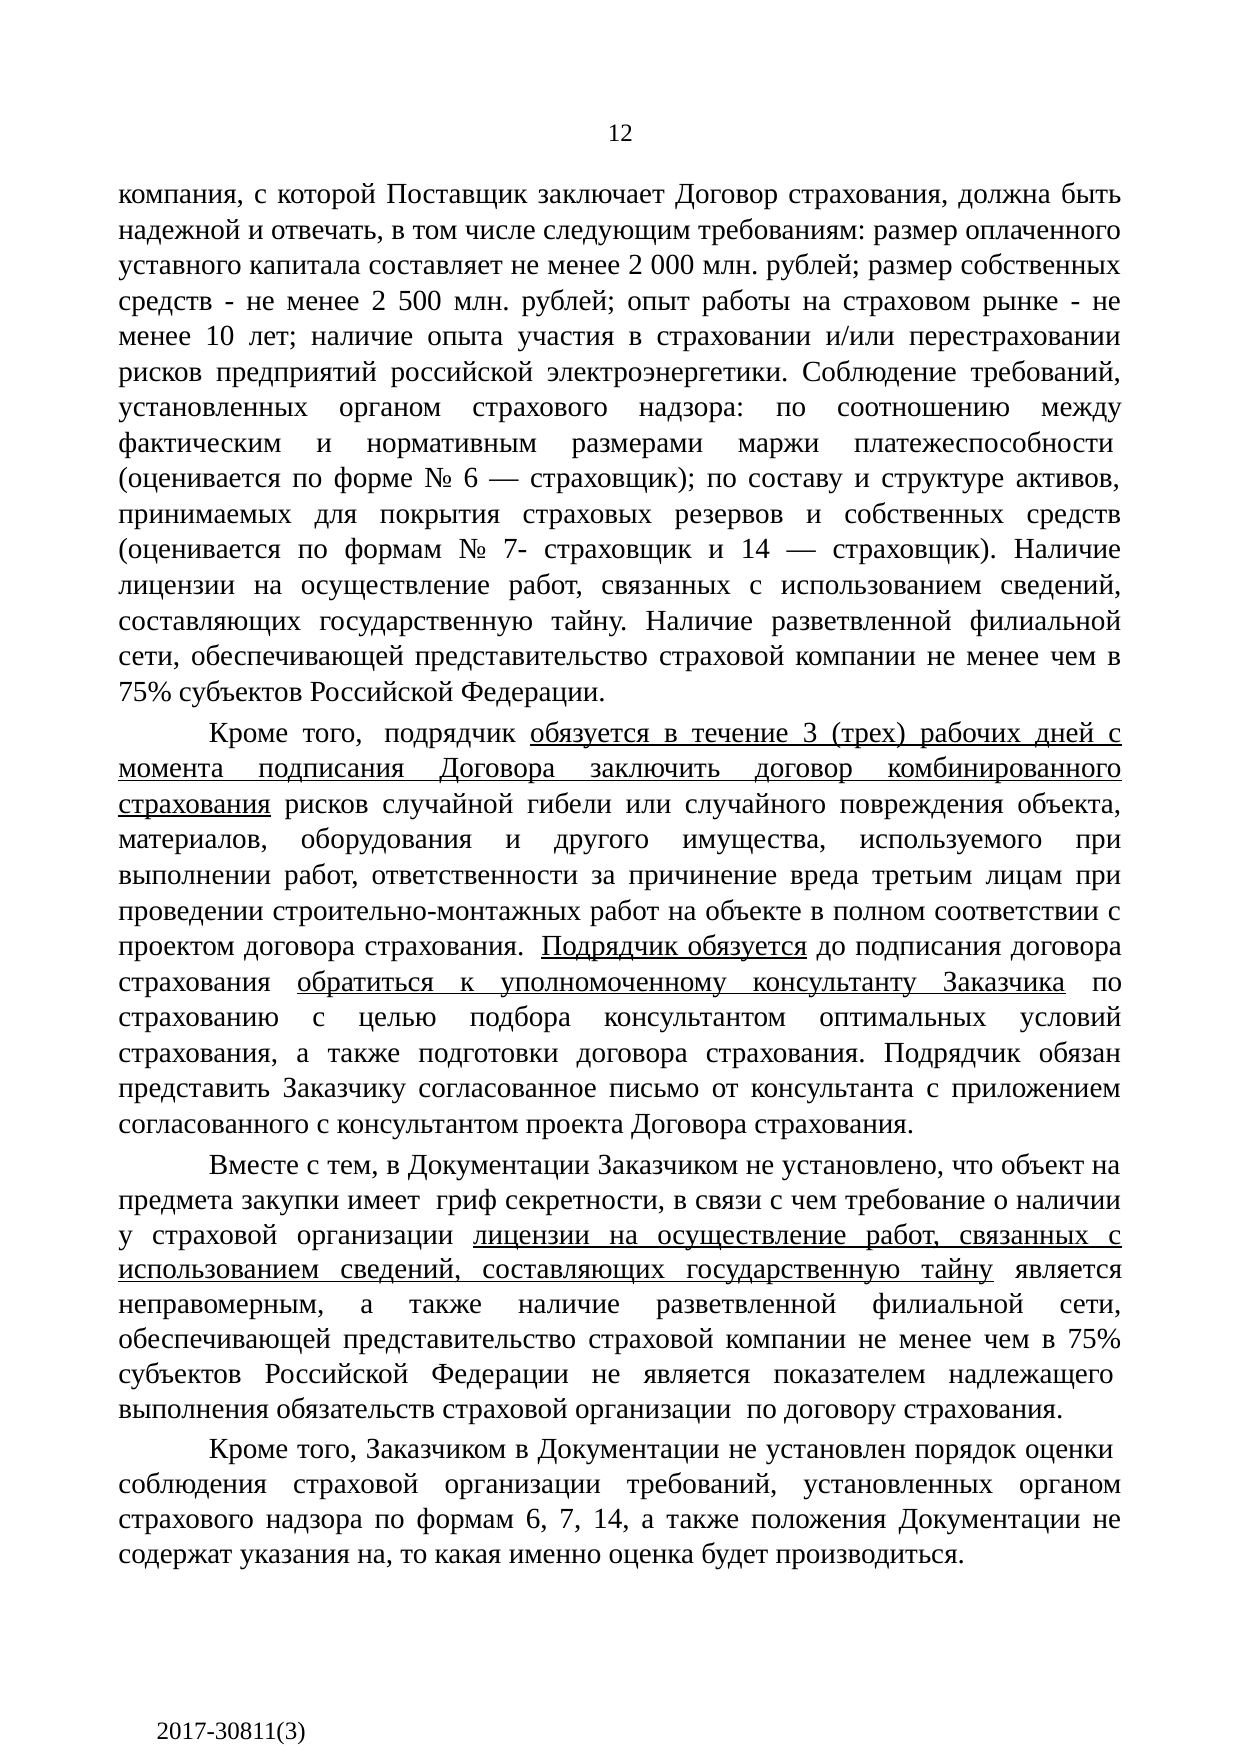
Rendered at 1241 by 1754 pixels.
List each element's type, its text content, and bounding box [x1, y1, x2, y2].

text Кроме того, Заказчиком в Документации не установлен порядок оценки соблюдения страховой организации требований, установленных органом страхового надзора по формам 6, 7, 14, а также положения Документации не содержат указания на, то какая именно оценка будет производиться. [118, 1432, 1122, 1569]
text страхования рисков случайной гибели или случайного повреждения объекта, материалов, оборудования и другого имущества, используемого при выполнении работ, ответственности за причинение вреда третьим лицам при проведении строительно-монтажных работ на объекте в полном соответствии с проектом договора страхования. Подрядчик обязуется до подписания договора страхования обратиться к уполномоченному консультанту Заказчика по страхованию с целью подбора консультантом оптимальных условий страхования, а также подготовки договора страхования. Подрядчик обязан представить Заказчику согласованное письмо от консультанта с приложением согласованного с консультантом проекта Договора страхования. [118, 781, 1122, 1139]
text компания, с которой Поставщик заключает Договор страхования, должна быть надежной и отвечать, в том числе следующим требованиям: размер оплаченного уставного капитала составляет не менее 2 000 млн. рублей; размер собственных средств - не менее 2 500 млн. рублей; опыт работы на страховом рынке - не менее 10 лет; наличие опыта участия в страховании и/или перестраховании рисков предприятий российской электроэнергетики. Соблюдение требований, установленных органом страхового надзора: по соотношению между фактическим и нормативным размерами маржи платежеспособности (оценивается по форме № 6 — страховщик); по составу и структуре активов, принимаемых для покрытия страховых резервов и собственных средств (оценивается по формам № 7- страховщик и 14 — страховщик). Наличие лицензии на осуществление работ, связанных с использованием сведений, составляющих государственную тайну. Наличие разветвленной филиальной сети, обеспечивающей представительство страховой компании не менее чем в 75% субъектов Российской Федерации. [118, 176, 1122, 707]
text Вместе с тем, в Документации Заказчиком не установлено, что объект на предмета закупки имеет гриф секретности, в связи с чем требование о наличии у страховой организации лицензии на осуществление работ, связанных с использованием сведений, составляющих государственную тайну является неправомерным, а также наличие разветвленной филиальной сети, обеспечивающей представительство страховой компании не менее чем в 75% субъектов Российской Федерации не является показателем надлежащего выполнения обязательств страховой организации по договору страхования. [118, 1147, 1122, 1424]
text Кроме того, подрядчик обязуется в течение 3 (трех) рабочих дней с момента подписания Договора заключить договор комбинированного [118, 715, 1122, 780]
